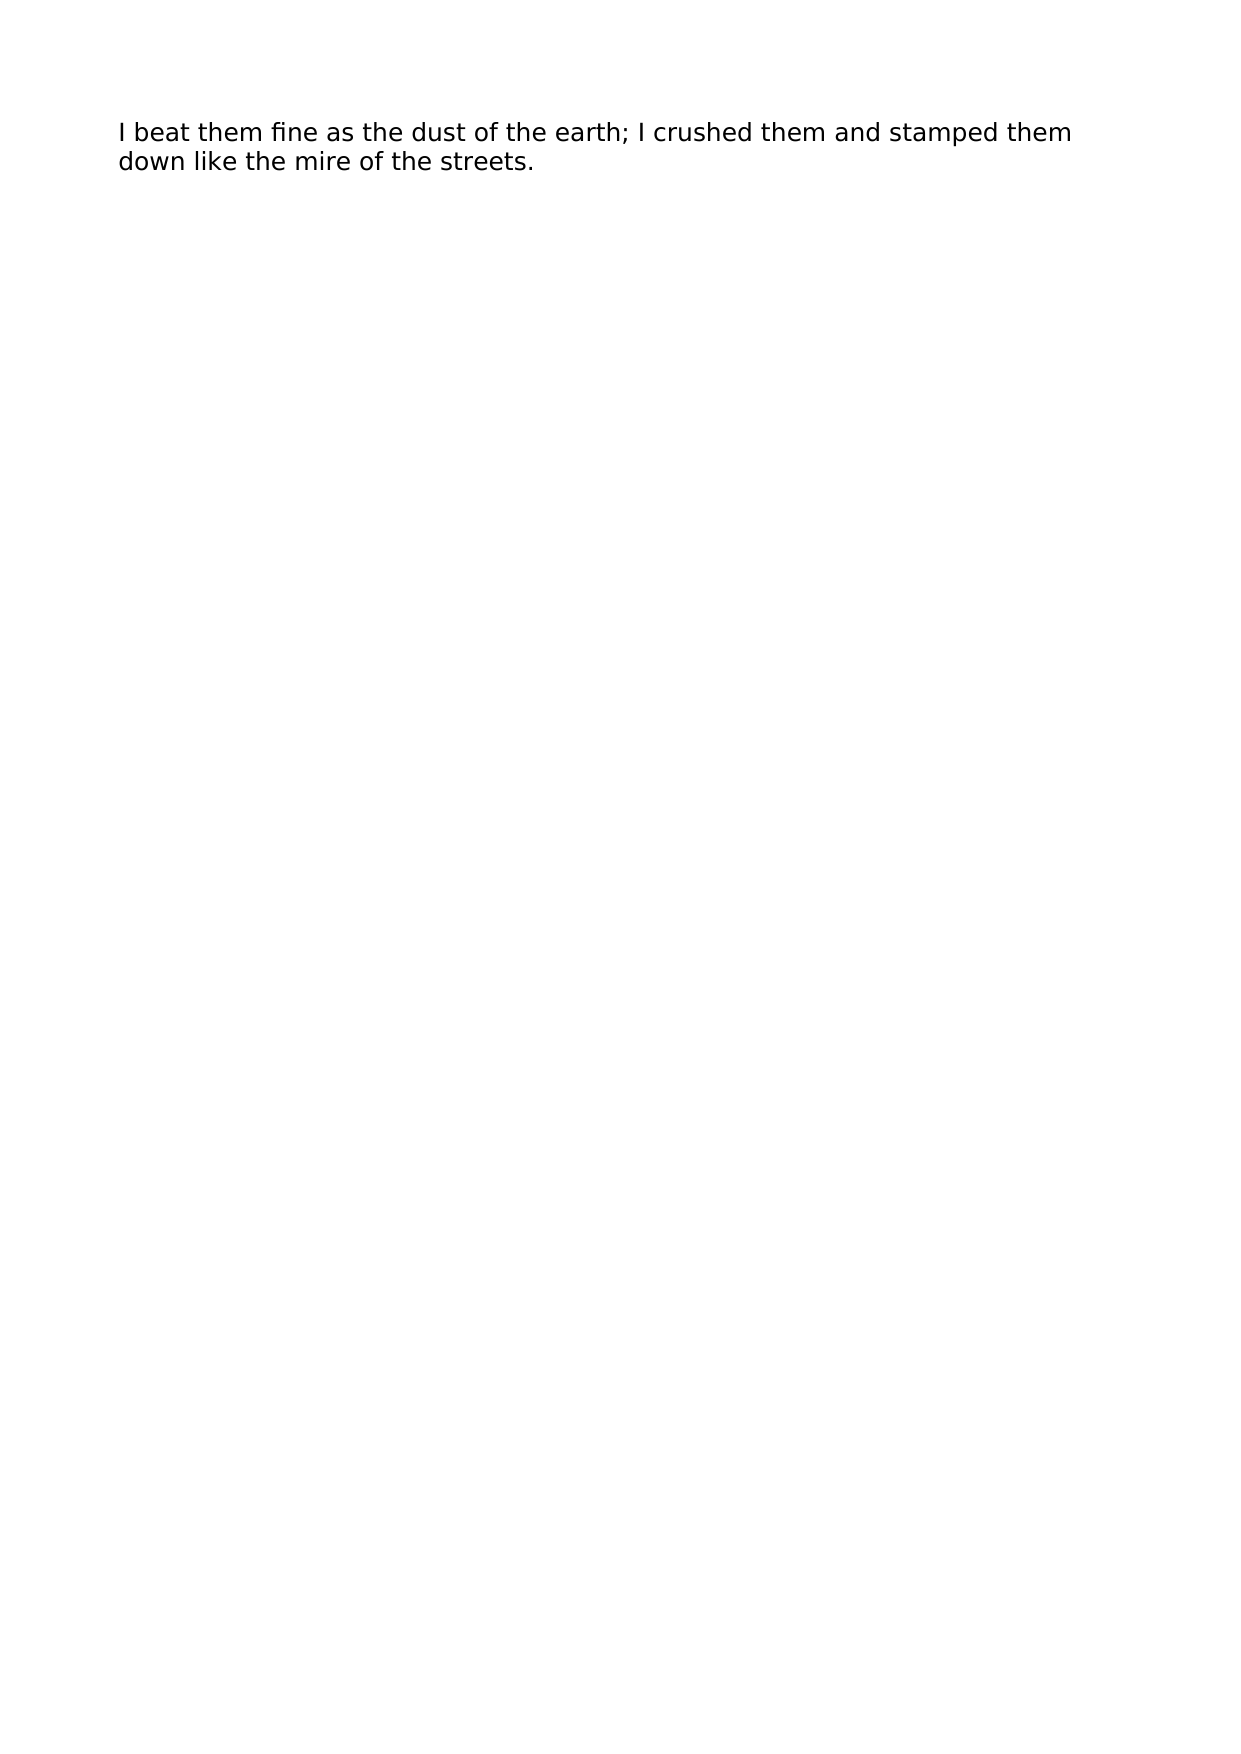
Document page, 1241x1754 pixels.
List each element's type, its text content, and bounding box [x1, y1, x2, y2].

text I beat them fine as the dust of the earth; I crushed them and stamped them down like the mire of the streets. [118, 118, 1122, 176]
